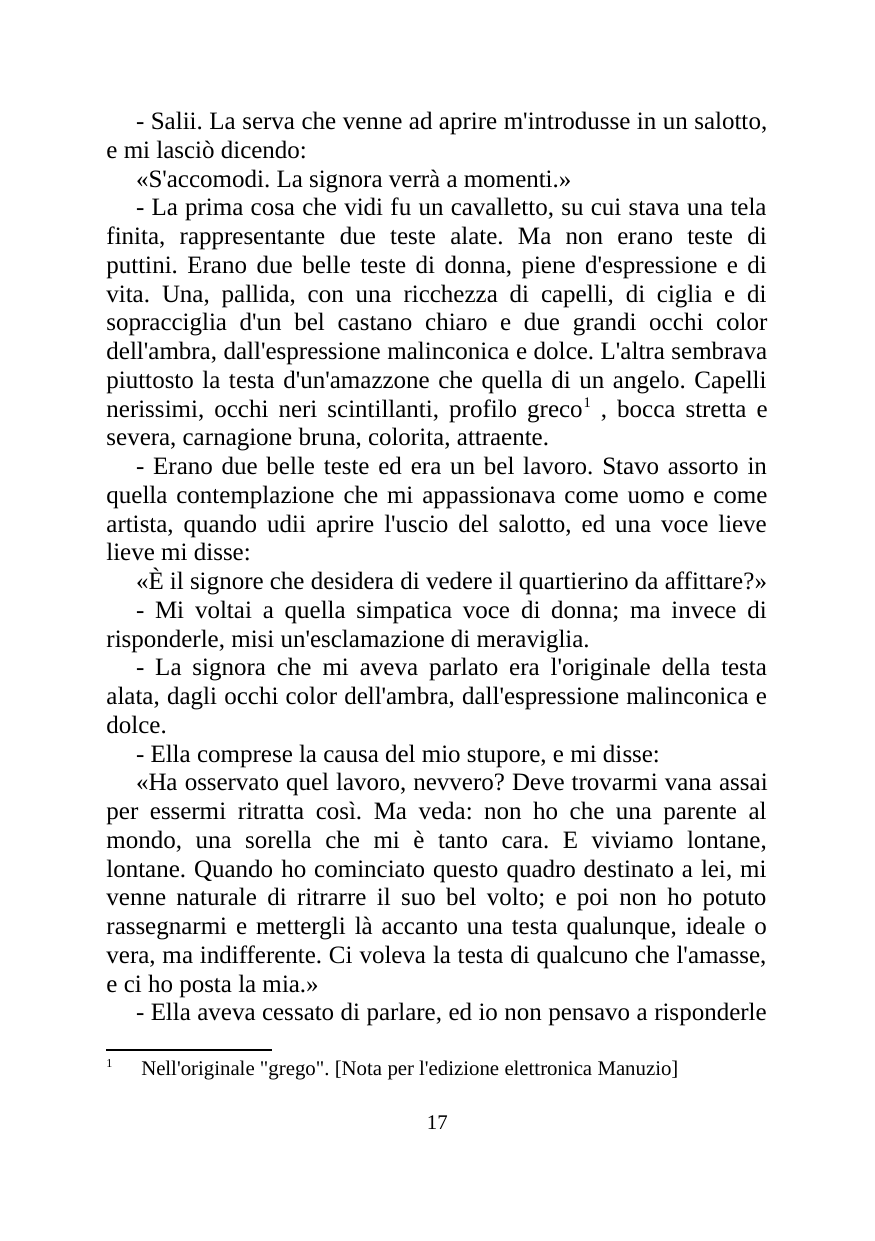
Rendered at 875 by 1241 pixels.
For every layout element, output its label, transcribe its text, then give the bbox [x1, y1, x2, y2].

text - La signora che mi aveva parlato era l'originale della testa alata, dagli occhi color dell'ambra, dall'espressione malinconica e dolce. [106, 652, 768, 739]
text - Erano due belle teste ed era un bel lavoro. Stavo assorto in quella contemplazione che mi appassionava come uomo e come artista, quando udii aprire l'uscio del salotto, ed una voce lieve lieve mi disse: [106, 451, 768, 566]
text - Ella aveva cessato di parlare, ed io non pensavo a risponderle [106, 997, 768, 1026]
text «È il signore che desidera di vedere il quartierino da affittare?» [106, 566, 768, 595]
text «S'accomodi. La signora verrà a momenti.» [106, 164, 768, 192]
text - Salii. La serva che venne ad aprire m'introdusse in un salotto, e mi lasciò dicendo: [106, 106, 768, 164]
text «Ha osservato quel lavoro, nevvero? Deve trovarmi vana assai per essermi ritratta così. Ma veda: non ho che una parente al mondo, una sorella che mi è tanto cara. E viviamo lontane, lontane. Quando ho cominciato questo quadro destinato a lei, mi venne naturale di ritrarre il suo bel volto; e poi non ho potuto rassegnarmi e mettergli là accanto una testa qualunque, ideale o vera, ma indifferente. Ci voleva la testa di qualcuno che l'amasse, e ci ho posta la mia.» [106, 767, 768, 997]
text - La prima cosa che vidi fu un cavalletto, su cui stava una tela finita, rappresentante due teste alate. Ma non erano teste di puttini. Erano due belle teste di donna, piene d'espressione e di vita. Una, pallida, con una ricchezza di capelli, di ciglia e di sopracciglia d'un bel castano chiaro e due grandi occhi color dell'ambra, dall'espressione malinconica e dolce. L'altra sembrava piuttosto la testa d'un'amazzone che quella di un angelo. Capelli nerissimi, occhi neri scintillanti, profilo greco , bocca stretta e severa, carnagione bruna, colorita, attraente. [106, 192, 768, 451]
text - Ella comprese la causa del mio stupore, e mi disse: [106, 739, 768, 767]
text Nell'originale "grego". [Nota per l'edizione elettronica Manuzio] [106, 1056, 768, 1080]
text - Mi voltai a quella simpatica voce di donna; ma invece di risponderle, misi un'esclamazione di meraviglia. [106, 595, 768, 652]
